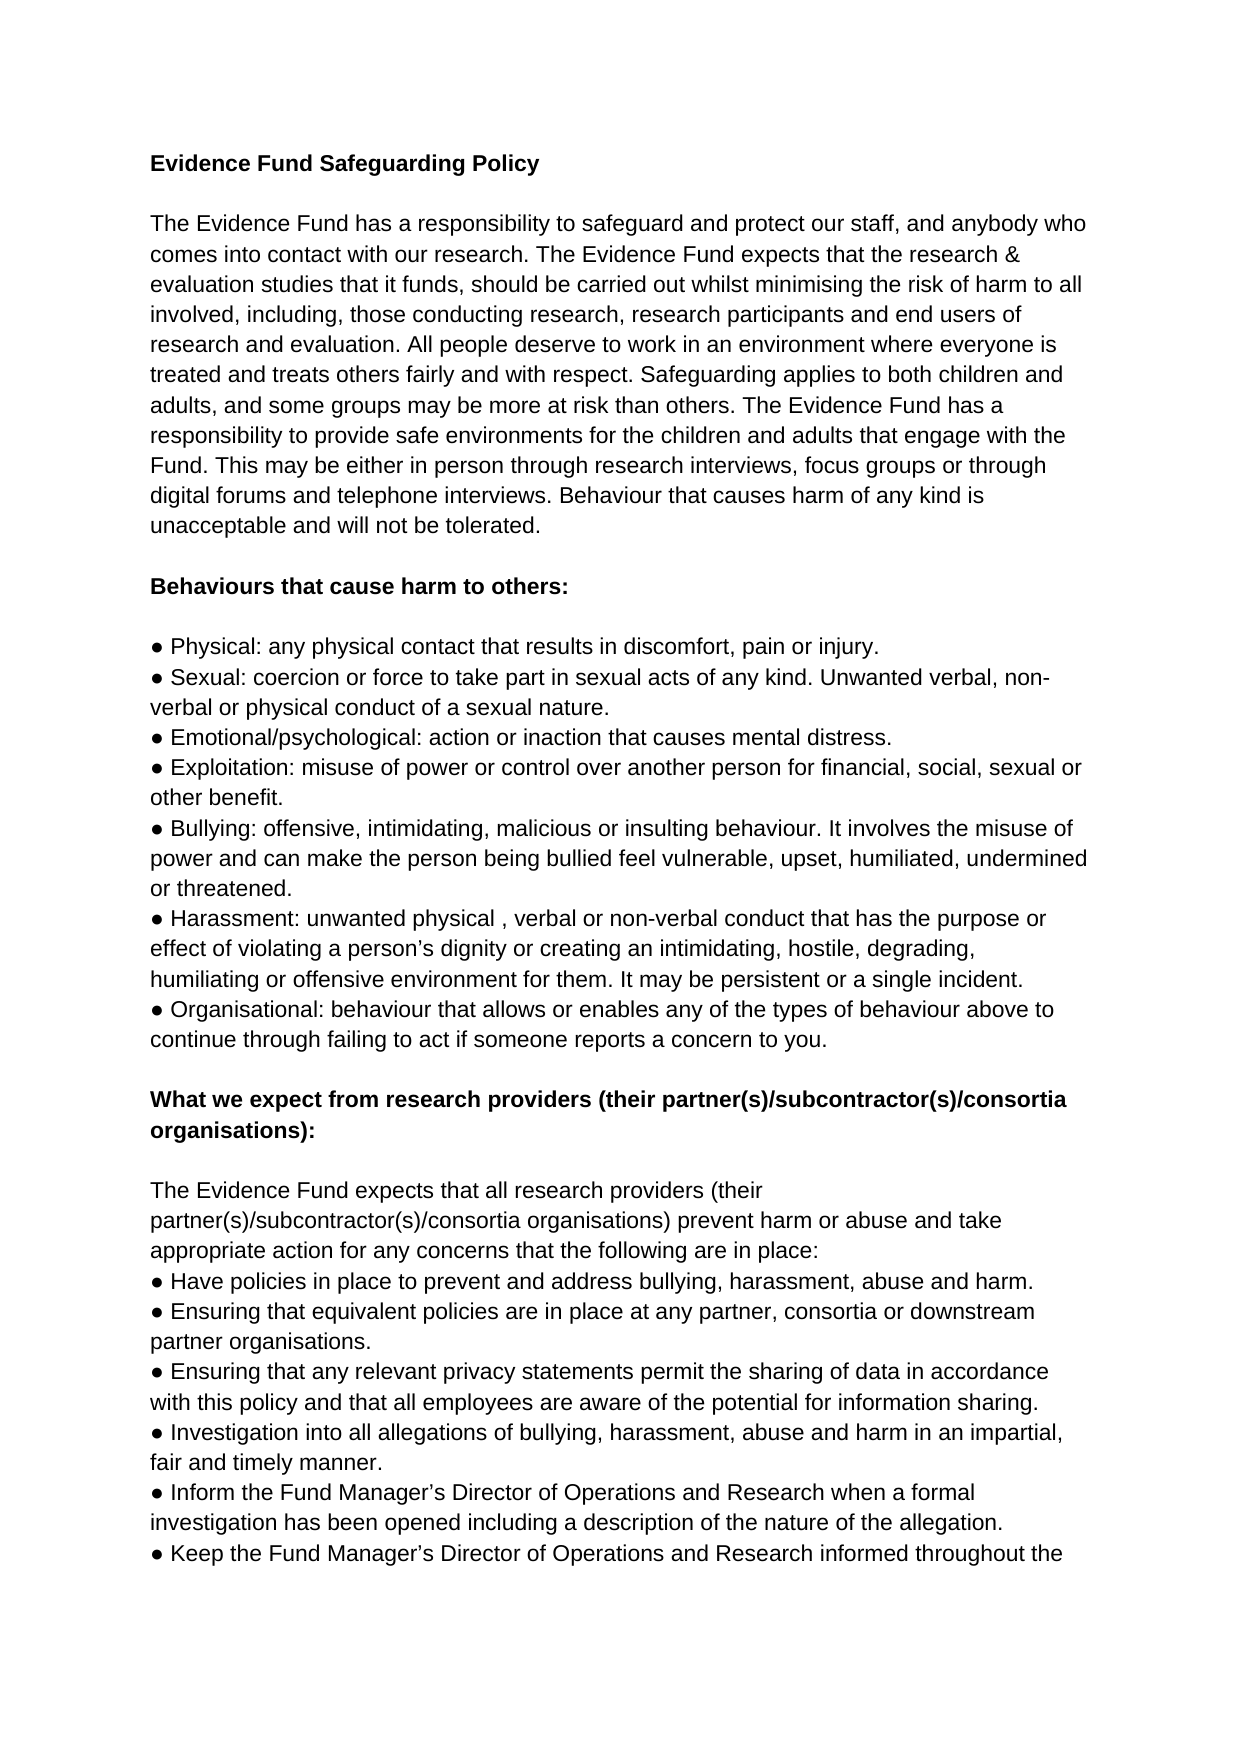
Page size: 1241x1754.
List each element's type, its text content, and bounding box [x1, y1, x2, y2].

text ● Emotional/psychological: action or inaction that causes mental distress. [150, 724, 1091, 750]
text other benefit. [150, 784, 1091, 811]
text ● Exploitation: misuse of power or control over another person for financial, social, sexual or [150, 754, 1091, 781]
text ● Have policies in place to prevent and address bullying, harassment, abuse and harm. [150, 1268, 1091, 1294]
text ● Investigation into all allegations of bullying, harassment, abuse and harm in an impartial, fair and timely manner. [150, 1419, 1091, 1475]
text The Evidence Fund has a responsibility to safeguard and protect our staff, and anybody who comes into contact with our research. The Evidence Fund expects that the research & evaluation studies that it funds, should be carried out whilst minimising the risk of harm to all involved, including, those conducting research, research participants and end users of research and evaluation. All people deserve to work in an environment where everyone is treated and treats others fairly and with respect. Safeguarding applies to both children and adults, and some groups may be more at risk than others. The Evidence Fund has a responsibility to provide safe environments for the children and adults that engage with the Fund. This may be either in person through research interviews, focus groups or through digital forums and telephone interviews. Behaviour that causes harm of any kind is unacceptable and will not be tolerated. [150, 210, 1091, 539]
text What we expect from research providers (their partner(s)/subcontractor(s)/consortia organisations): [150, 1086, 1091, 1143]
text ● Harassment: unwanted physical , verbal or non-verbal conduct that has the purpose or effect of violating a person’s dignity or creating an intimidating, hostile, degrading, humiliating or offensive environment for them. It may be persistent or a single incident. [150, 905, 1091, 992]
text ● Organisational: behaviour that allows or enables any of the types of behaviour above to [150, 996, 1091, 1022]
text The Evidence Fund expects that all research providers (their partner(s)/subcontractor(s)/consortia organisations) prevent harm or abuse and take appropriate action for any concerns that the following are in place: [150, 1177, 1091, 1264]
text or threatened. [150, 875, 1091, 901]
text ● Sexual: coercion or force to take part in sexual acts of any kind. Unwanted verbal, non-verbal or physical conduct of a sexual nature. [150, 663, 1091, 720]
text ● Keep the Fund Manager’s Director of Operations and Research informed throughout the [150, 1539, 1091, 1566]
text continue through failing to act if someone reports a concern to you. [150, 1026, 1091, 1052]
text ● Ensuring that equivalent policies are in place at any partner, consortia or downstream partner organisations. [150, 1298, 1091, 1354]
text Behaviours that cause harm to others: [150, 573, 1091, 599]
text ● Physical: any physical contact that results in discomfort, pain or injury. [150, 633, 1091, 660]
text ● Inform the Fund Manager’s Director of Operations and Research when a formal investigation has been opened including a description of the nature of the allegation. [150, 1479, 1091, 1536]
text ● Bullying: offensive, intimidating, malicious or insulting behaviour. It involves the misuse of [150, 814, 1091, 841]
text Evidence Fund Safeguarding Policy [150, 150, 1091, 176]
text power and can make the person being bullied feel vulnerable, upset, humiliated, undermined [150, 845, 1091, 871]
text ● Ensuring that any relevant privacy statements permit the sharing of data in accordance with this policy and that all employees are aware of the potential for information sharing. [150, 1358, 1091, 1415]
